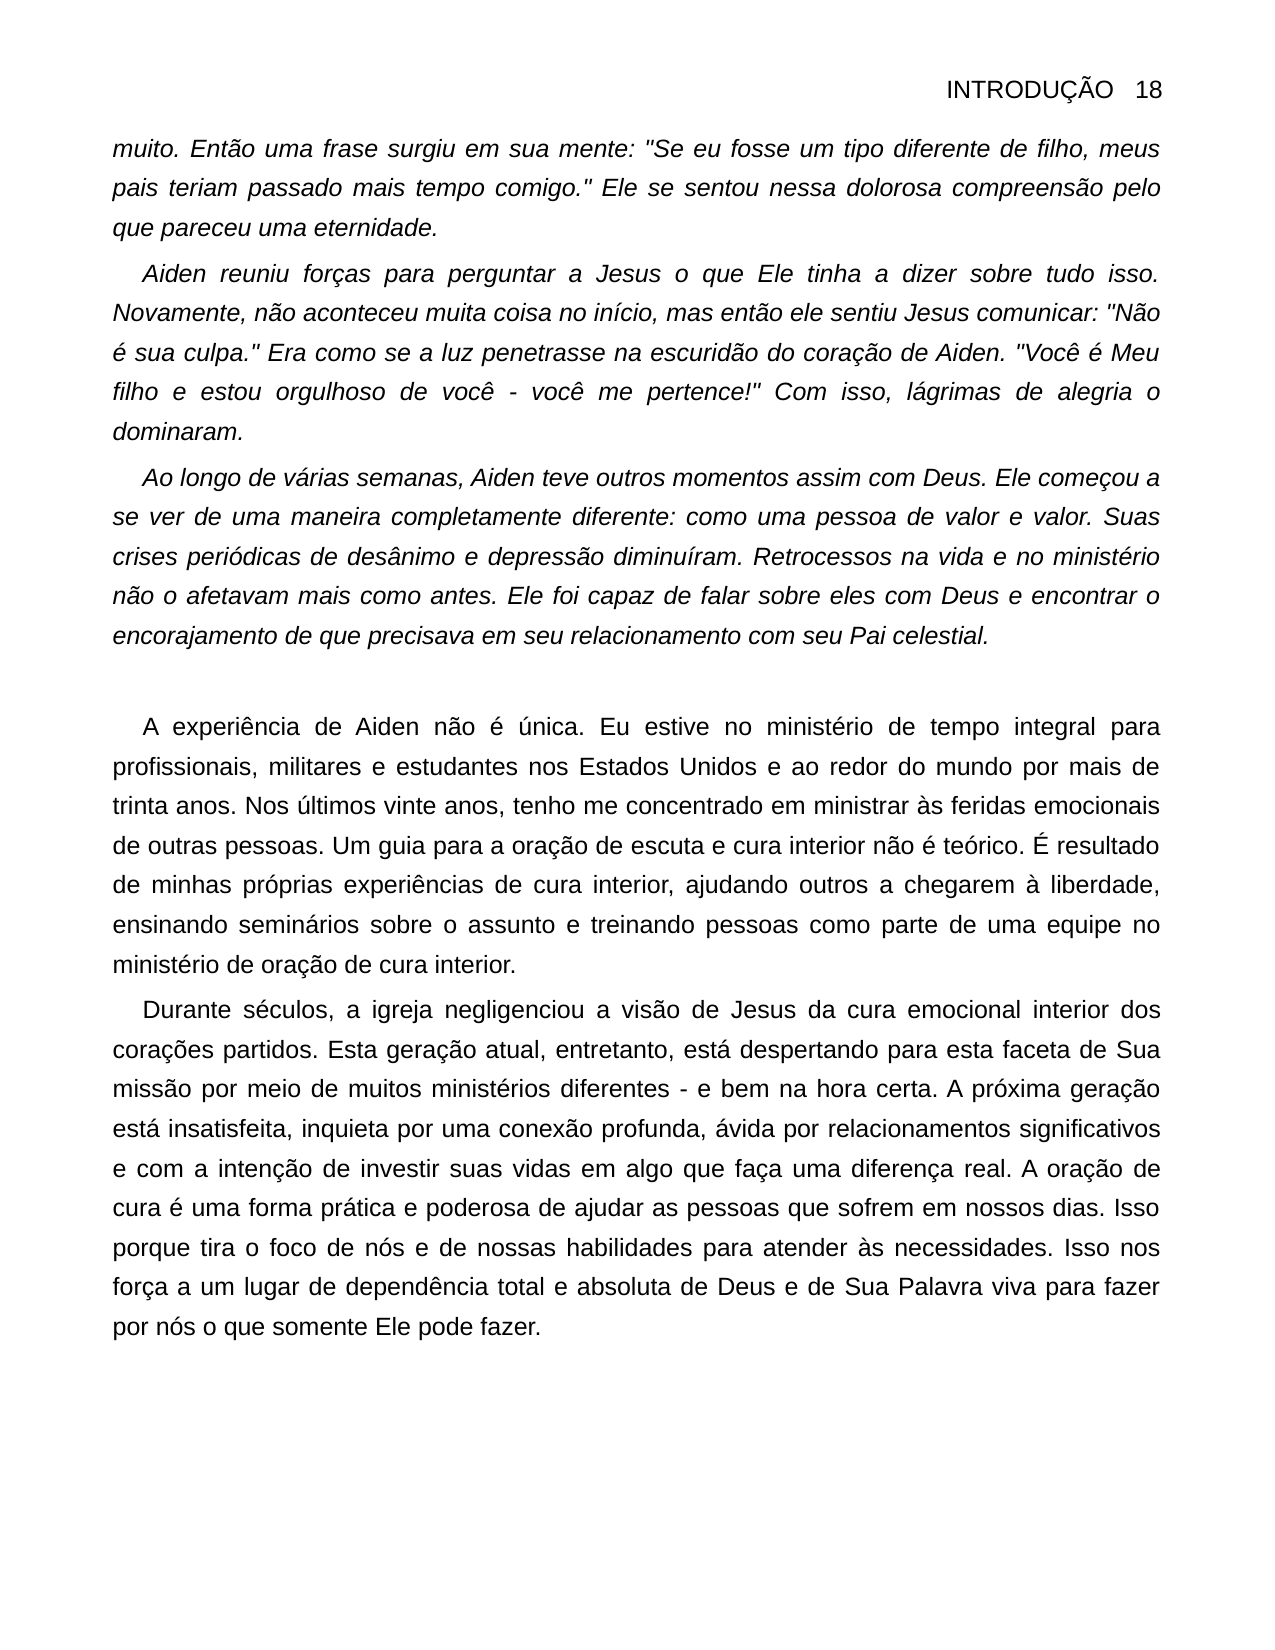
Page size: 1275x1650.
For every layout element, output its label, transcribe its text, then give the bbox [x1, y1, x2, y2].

text muito. Então uma frase surgiu em sua mente: "Se eu fosse um tipo diferente de filho, meus pais teriam passado mais tempo comigo." Ele se sentou nessa dolorosa compreensão pelo que pareceu uma eternidade. [112, 134, 1162, 242]
text Aiden reuniu forças para perguntar a Jesus o que Ele tinha a dizer sobre tudo isso. Novamente, não aconteceu muita coisa no início, mas então ele sentiu Jesus comunicar: "Não é sua culpa." Era como se a luz penetrasse na escuridão do coração de Aiden. "Você é Meu filho e estou orgulhoso de você - você me pertence!" Com isso, lágrimas de alegria o dominaram. [112, 258, 1162, 446]
text A experiência de Aiden não é única. Eu estive no ministério de tempo integral para profissionais, militares e estudantes nos Estados Unidos e ao redor do mundo por mais de trinta anos. Nos últimos vinte anos, tenho me concentrado em ministrar às feridas emocionais de outras pessoas. Um guia para a oração de escuta e cura interior não é teórico. É resultado de minhas próprias experiências de cura interior, ajudando outros a chegarem à liberdade, ensinando seminários sobre o assunto e treinando pessoas como parte de uma equipe no ministério de oração de cura interior. [112, 712, 1162, 978]
text Durante séculos, a igreja negligenciou a visão de Jesus da cura emocional interior dos corações partidos. Esta geração atual, entretanto, está despertando para esta faceta de Sua missão por meio de muitos ministérios diferentes - e bem na hora certa. A próxima geração está insatisfeita, inquieta por uma conexão profunda, ávida por relacionamentos significativos e com a intenção de investir suas vidas em algo que faça uma diferença real. A oração de cura é uma forma prática e poderosa de ajudar as pessoas que sofrem em nossos dias. Isso porque tira o foco de nós e de nossas habilidades para atender às necessidades. Isso nos força a um lugar de dependência total e absoluta de Deus e de Sua Palavra viva para fazer por nós o que somente Ele pode fazer. [112, 995, 1162, 1341]
text Ao longo de várias semanas, Aiden teve outros momentos assim com Deus. Ele começou a se ver de uma maneira completamente diferente: como uma pessoa de valor e valor. Suas crises periódicas de desânimo e depressão diminuíram. Retrocessos na vida e no ministério não o afetavam mais como antes. Ele foi capaz de falar sobre eles com Deus e encontrar o encorajamento de que precisava em seu relacionamento com seu Pai celestial. [112, 462, 1162, 649]
